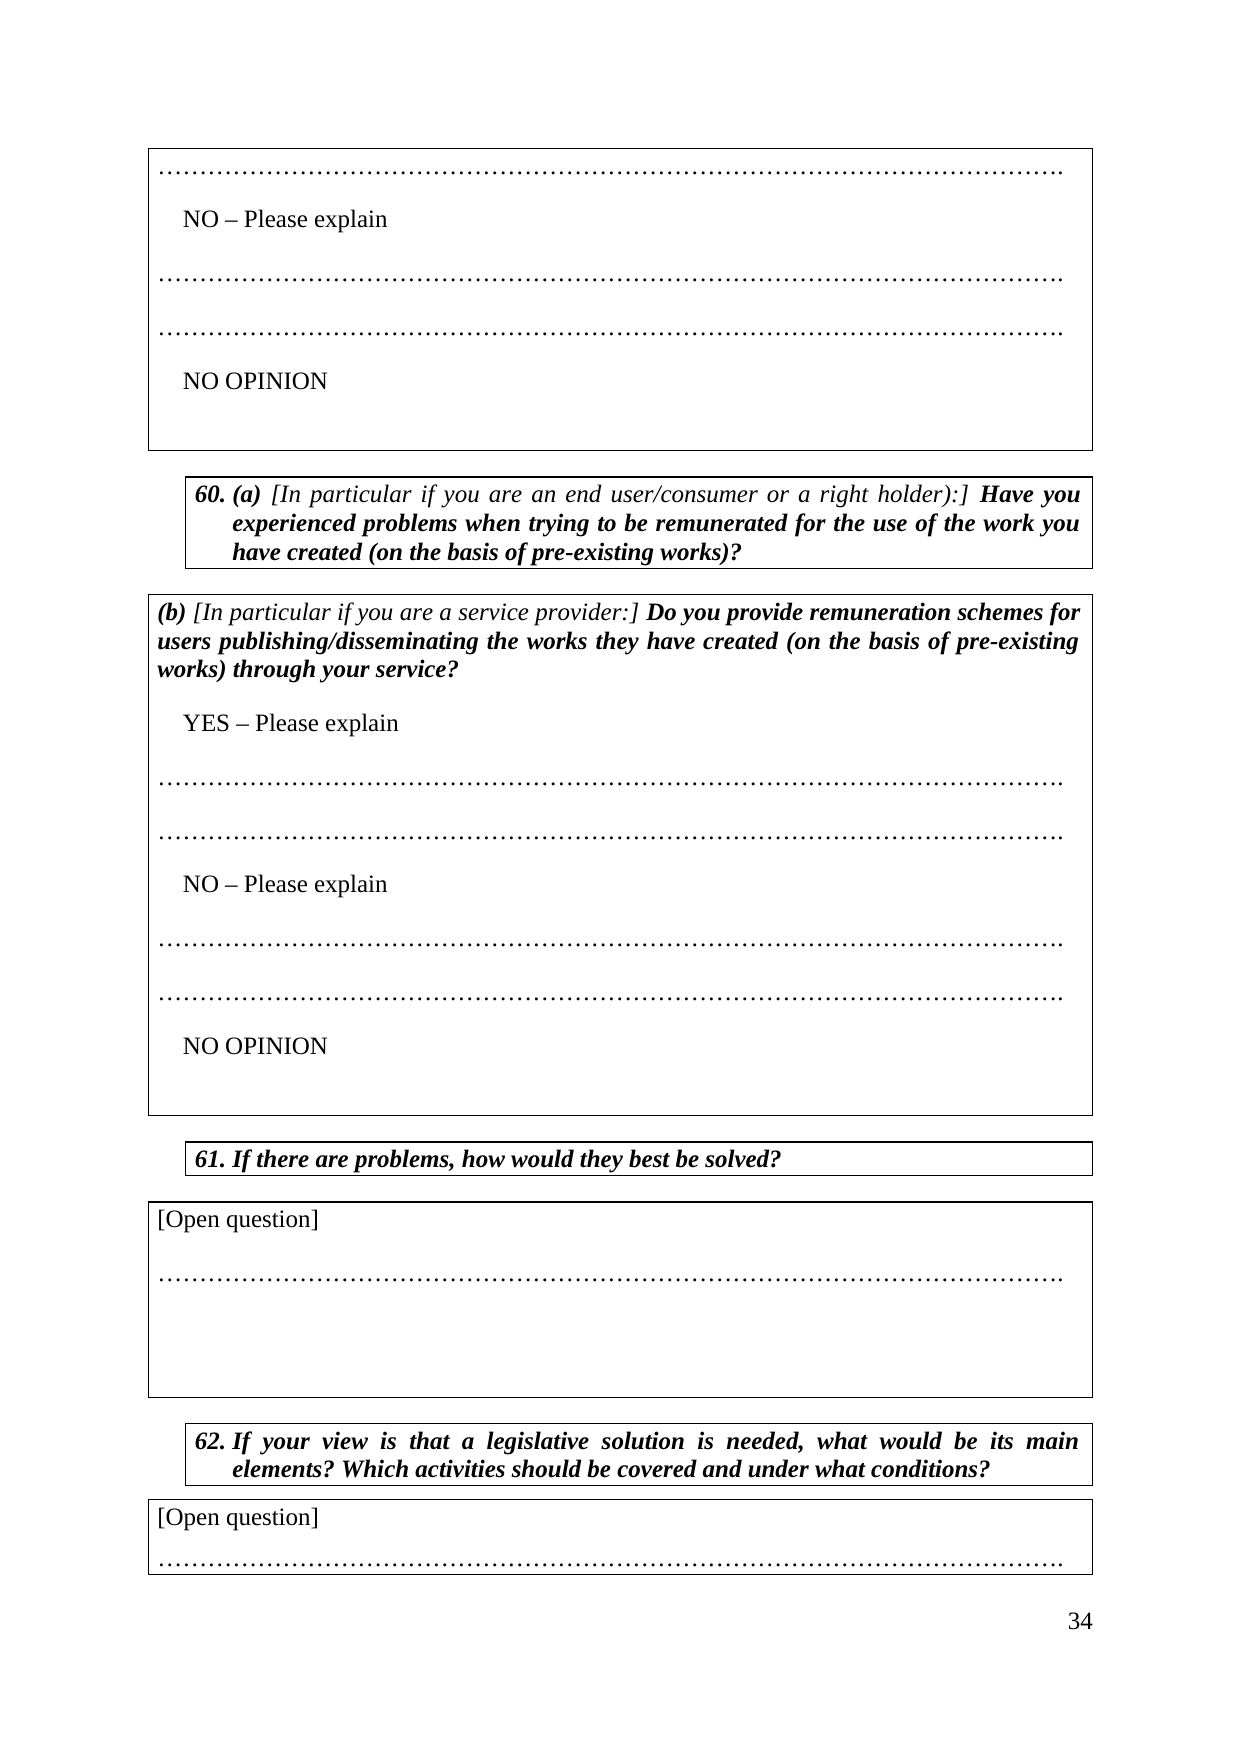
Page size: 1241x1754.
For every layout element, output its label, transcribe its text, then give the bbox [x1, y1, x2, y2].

text ………………………………………………………………………………………………. [149, 1255, 1092, 1287]
text ………………………………………………………………………………………………. [149, 1540, 1092, 1574]
text  NO OPINION [149, 1028, 1092, 1059]
list If your view is that a legislative solution is needed, what would be its main elements? Which activities should be covered and under what conditions? [186, 1424, 1092, 1485]
text (b) [In particular if you are a service provider:] Do you provide remuneration schemes for users publishing/disseminating the works they have created (on the basis of pre-existing works) through your service? [149, 595, 1092, 683]
text  NO – Please explain [149, 201, 1092, 233]
text [Open question] [149, 1500, 1092, 1531]
text  YES – Please explain [149, 705, 1092, 737]
list If there are problems, how would they best be solved? [186, 1143, 1092, 1175]
text  NO – Please explain [149, 866, 1092, 898]
text ………………………………………………………………………………………………. [149, 149, 1092, 179]
text  NO OPINION [149, 363, 1092, 394]
text ………………………………………………………………………………………………. [149, 309, 1092, 341]
text ………………………………………………………………………………………………. [149, 920, 1092, 952]
text [Open question] [149, 1203, 1092, 1233]
list (a) [In particular if you are an end user/consumer or a right holder):] Have you experienced problems when trying to be remunerated for the use of the work you have created (on the basis of pre-existing works)? [186, 478, 1092, 568]
text ………………………………………………………………………………………………. [149, 759, 1092, 791]
text ………………………………………………………………………………………………. [149, 255, 1092, 287]
text ………………………………………………………………………………………………. [149, 813, 1092, 844]
text ………………………………………………………………………………………………. [149, 974, 1092, 1006]
